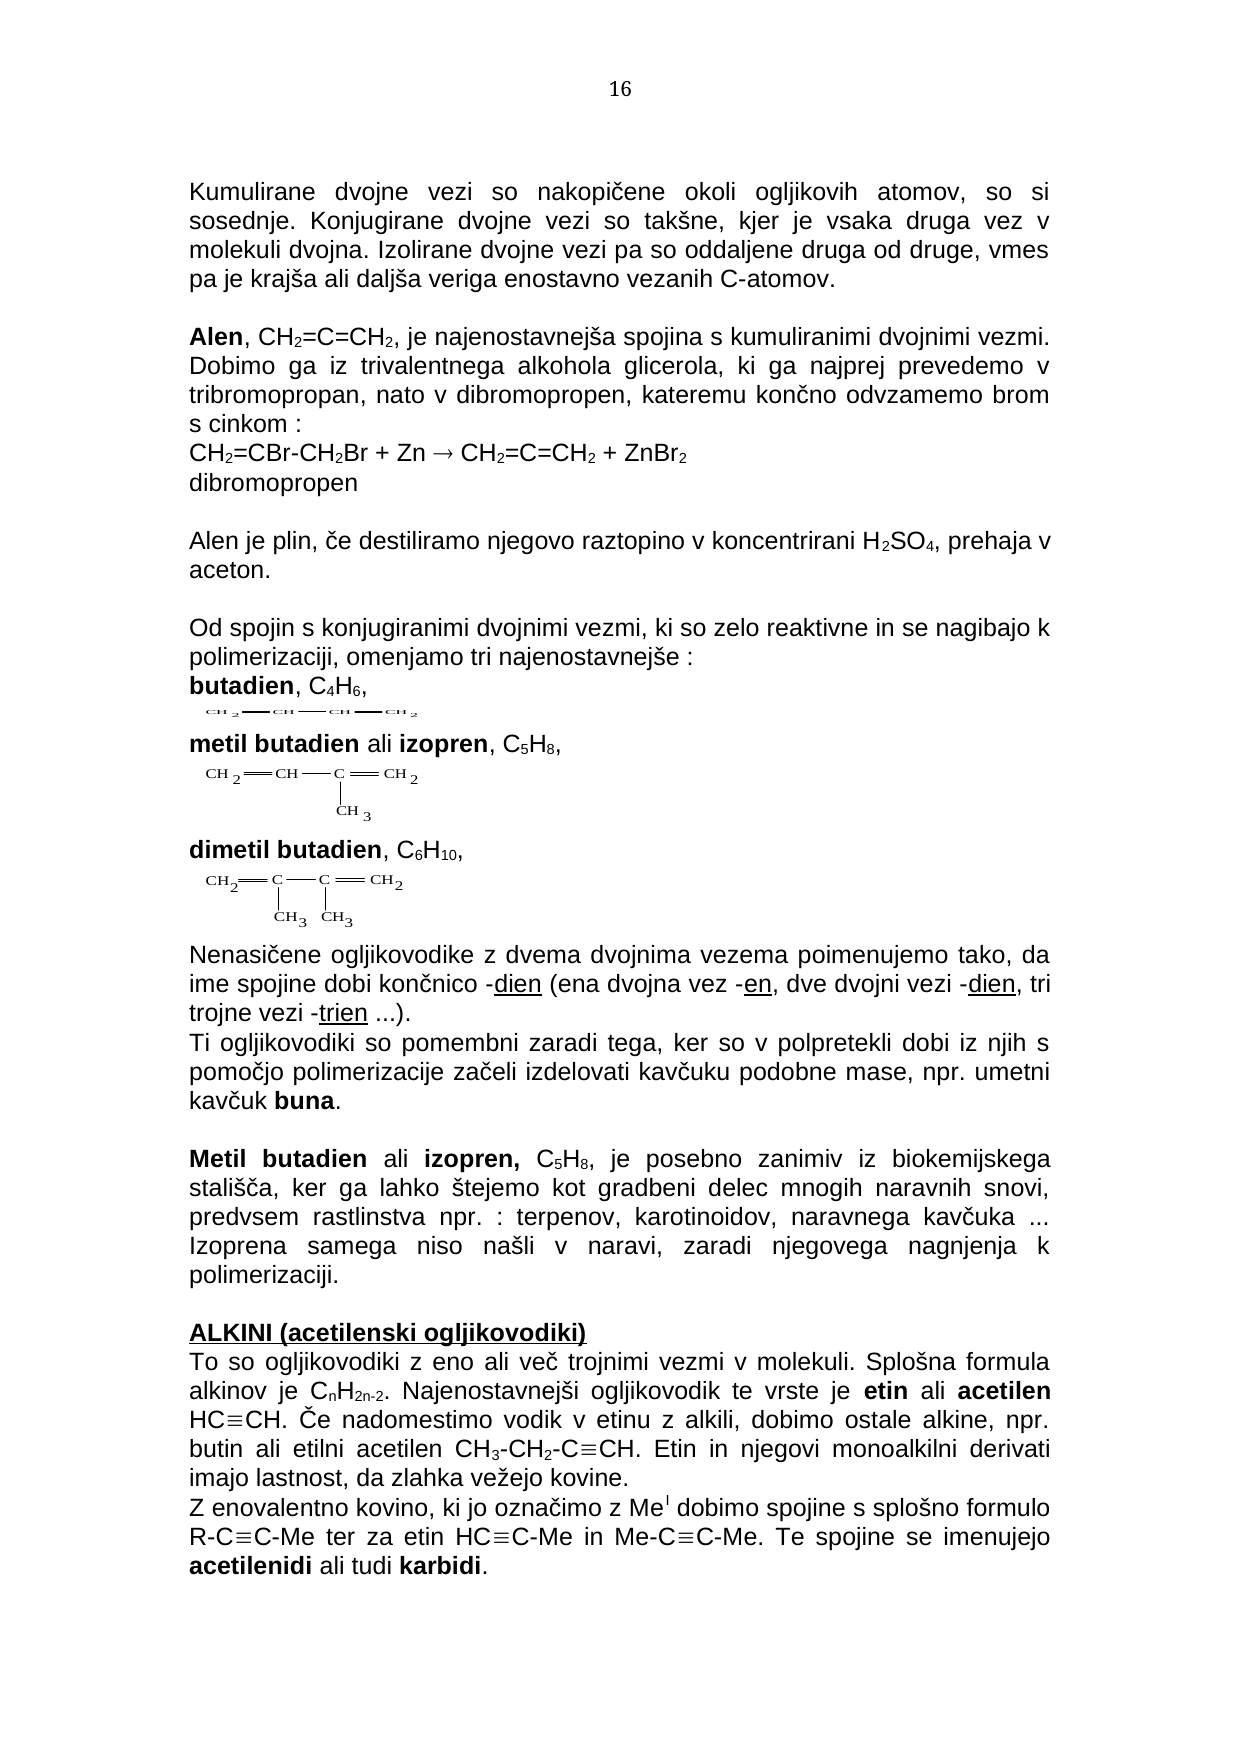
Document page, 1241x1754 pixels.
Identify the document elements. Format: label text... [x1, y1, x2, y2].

text Metil butadien ali izopren, C5H8, je posebno zanimiv iz biokemijskega stališča, ker ga lahko štejemo kot gradbeni delec mnogih naravnih snovi, predvsem rastlinstva npr. : terpenov, karotinoidov, naravnega kavčuka ... Izoprena samega niso našli v naravi, zaradi njegovega nagnjenja k polimerizaciji. [189, 1144, 1051, 1289]
text CH2=CBr-CH2Br + Zn  CH2=C=CH2 + ZnBr2 [189, 438, 1051, 467]
text dibromopropen [189, 467, 1051, 496]
text ALKINI (acetilenski ogljikovodiki) [189, 1318, 1051, 1347]
text Alen je plin, če destiliramo njegovo raztopino v koncentrirani H2SO4, prehaja v aceton. [189, 526, 1051, 584]
text Ti ogljikovodiki so pomembni zaradi tega, ker so v polpretekli dobi iz njih s pomočjo polimerizacije začeli izdelovati kavčuku podobne mase, npr. umetni kavčuk buna. [189, 1027, 1051, 1114]
text Alen, CH2=C=CH2, je najenostavnejša spojina s kumuliranimi dvojnimi vezmi. Dobimo ga iz trivalentnega alkohola glicerola, ki ga najprej prevedemo v tribromopropan, nato v dibromopropen, kateremu končno odvzamemo brom s cinkom : [189, 322, 1051, 438]
text butadien, C4H6, [189, 671, 1051, 700]
text metil butadien ali izopren, C5H8, [189, 729, 1051, 758]
text Od spojin s konjugiranimi dvojnimi vezmi, ki so zelo reaktivne in se nagibajo k polimerizaciji, omenjamo tri najenostavnejše : [189, 613, 1051, 671]
text dimetil butadien, C6H10, [189, 834, 1051, 864]
text Nenasičene ogljikovodike z dvema dvojnima vezema poimenujemo tako, da ime spojine dobi končnico -dien (ena dvojna vez -en, dve dvojni vezi -dien, tri trojne vezi -trien ...). [189, 940, 1051, 1027]
text To so ogljikovodiki z eno ali več trojnimi vezmi v molekuli. Splošna formula alkinov je CnH2n-2. Najenostavnejši ogljikovodik te vrste je etin ali acetilen HCCH. Če nadomestimo vodik v etinu z alkili, dobimo ostale alkine, npr. butin ali etilni acetilen CH3-CH2-CCH. Etin in njegovi monoalkilni derivati imajo lastnost, da zlahka vežejo kovine. [189, 1347, 1051, 1492]
text Z enovalentno kovino, ki jo označimo z MeI dobimo spojine s splošno formulo R-CC-Me ter za etin HCC-Me in Me-CC-Me. Te spojine se imenujejo acetilenidi ali tudi karbidi. [189, 1492, 1051, 1579]
text Kumulirane dvojne vezi so nakopičene okoli ogljikovih atomov, so si sosednje. Konjugirane dvojne vezi so takšne, kjer je vsaka druga vez v molekuli dvojna. Izolirane dvojne vezi pa so oddaljene druga od druge, vmes pa je krajša ali daljša veriga enostavno vezanih C-atomov. [189, 177, 1051, 293]
